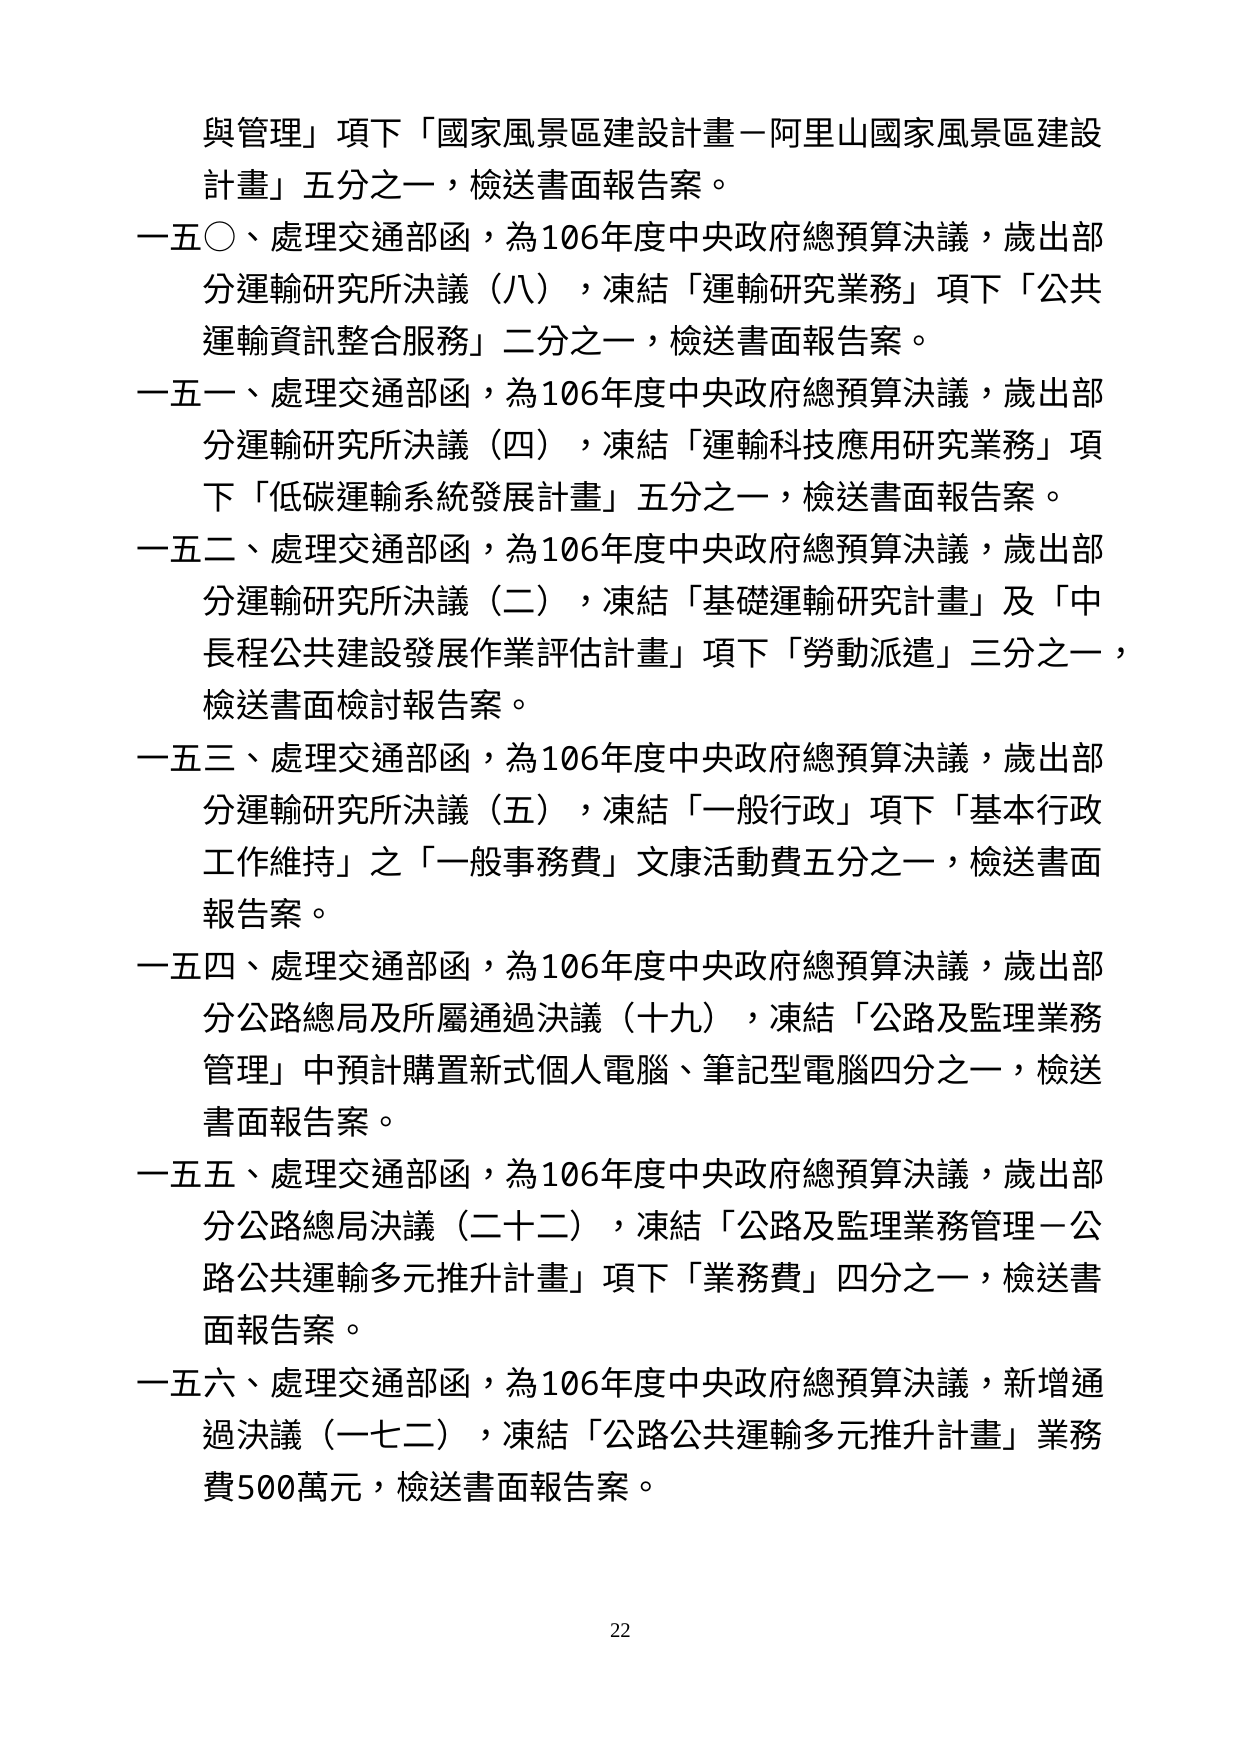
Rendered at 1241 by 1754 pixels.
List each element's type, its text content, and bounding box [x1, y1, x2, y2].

text 一五○、處理交通部函，為106年度中央政府總預算決議，歲出部分運輸研究所決議（八），凍結「運輸研究業務」項下「公共運輸資訊整合服務」二分之一，檢送書面報告案。 [136, 207, 1104, 364]
text 一五六、處理交通部函，為106年度中央政府總預算決議，新增通過決議（一七二），凍結「公路公共運輸多元推升計畫」業務費500萬元，檢送書面報告案。 [136, 1353, 1104, 1509]
text 一五二、處理交通部函，為106年度中央政府總預算決議，歲出部分運輸研究所決議（二），凍結「基礎運輸研究計畫」及「中長程公共建設發展作業評估計畫」項下「勞動派遣」三分之一，檢送書面檢討報告案。 [136, 520, 1104, 728]
text 與管理」項下「國家風景區建設計畫－阿里山國家風景區建設計畫」五分之一，檢送書面報告案。 [136, 103, 1104, 207]
text 一五三、處理交通部函，為106年度中央政府總預算決議，歲出部分運輸研究所決議（五），凍結「一般行政」項下「基本行政工作維持」之「一般事務費」文康活動費五分之一，檢送書面報告案。 [136, 728, 1104, 937]
text 一五一、處理交通部函，為106年度中央政府總預算決議，歲出部分運輸研究所決議（四），凍結「運輸科技應用研究業務」項下「低碳運輸系統發展計畫」五分之一，檢送書面報告案。 [136, 364, 1104, 520]
text 一五四、處理交通部函，為106年度中央政府總預算決議，歲出部分公路總局及所屬通過決議（十九），凍結「公路及監理業務管理」中預計購置新式個人電腦、筆記型電腦四分之一，檢送書面報告案。 [136, 937, 1104, 1145]
text 一五五、處理交通部函，為106年度中央政府總預算決議，歲出部分公路總局決議（二十二），凍結「公路及監理業務管理－公路公共運輸多元推升計畫」項下「業務費」四分之一，檢送書面報告案。 [136, 1145, 1104, 1353]
